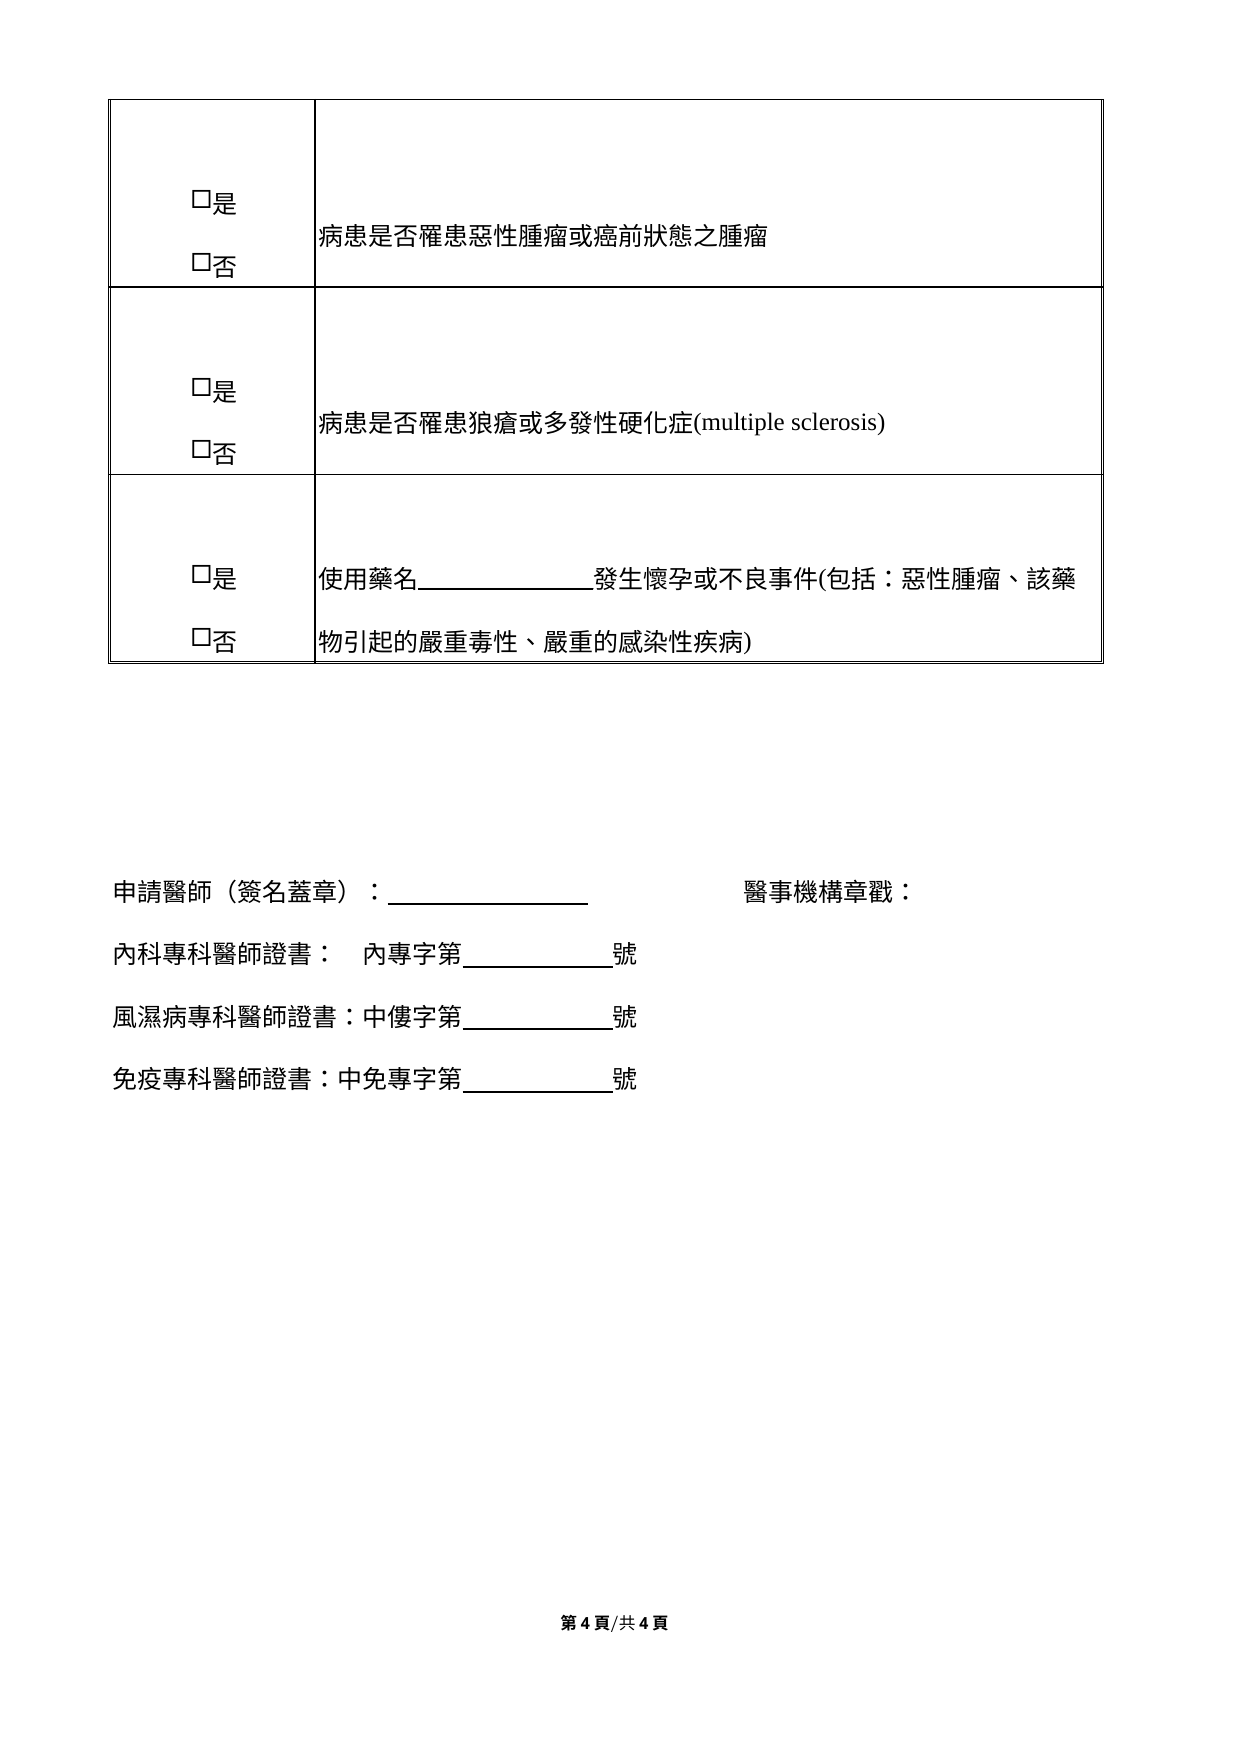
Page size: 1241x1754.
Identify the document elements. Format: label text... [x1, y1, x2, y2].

table_cell 是 否 [178, 100, 314, 286]
table_cell [111, 475, 178, 661]
table_cell [111, 100, 178, 286]
table_cell 醫事機構章戳： [740, 664, 1103, 1099]
table_cell 申請醫師（簽名蓋章）： 內科專科醫師證書： 內專字第 號 風濕病專科醫師證書：中僂字第 號 免疫專科醫師證書：中免專字第 號 [109, 664, 740, 1099]
table_cell 是 否 [178, 288, 314, 474]
table_cell 病患是否罹患惡性腫瘤或癌前狀態之腫瘤 [316, 100, 1101, 286]
table_cell [111, 288, 178, 474]
table_cell 是 否 [178, 475, 314, 661]
table_cell 使用藥名______________發生懷孕或不良事件(包括：惡性腫瘤、該藥物引起的嚴重毒性、嚴重的感染性疾病) [316, 475, 1101, 661]
table_cell 病患是否罹患狼瘡或多發性硬化症(multiple sclerosis) [316, 288, 1101, 474]
